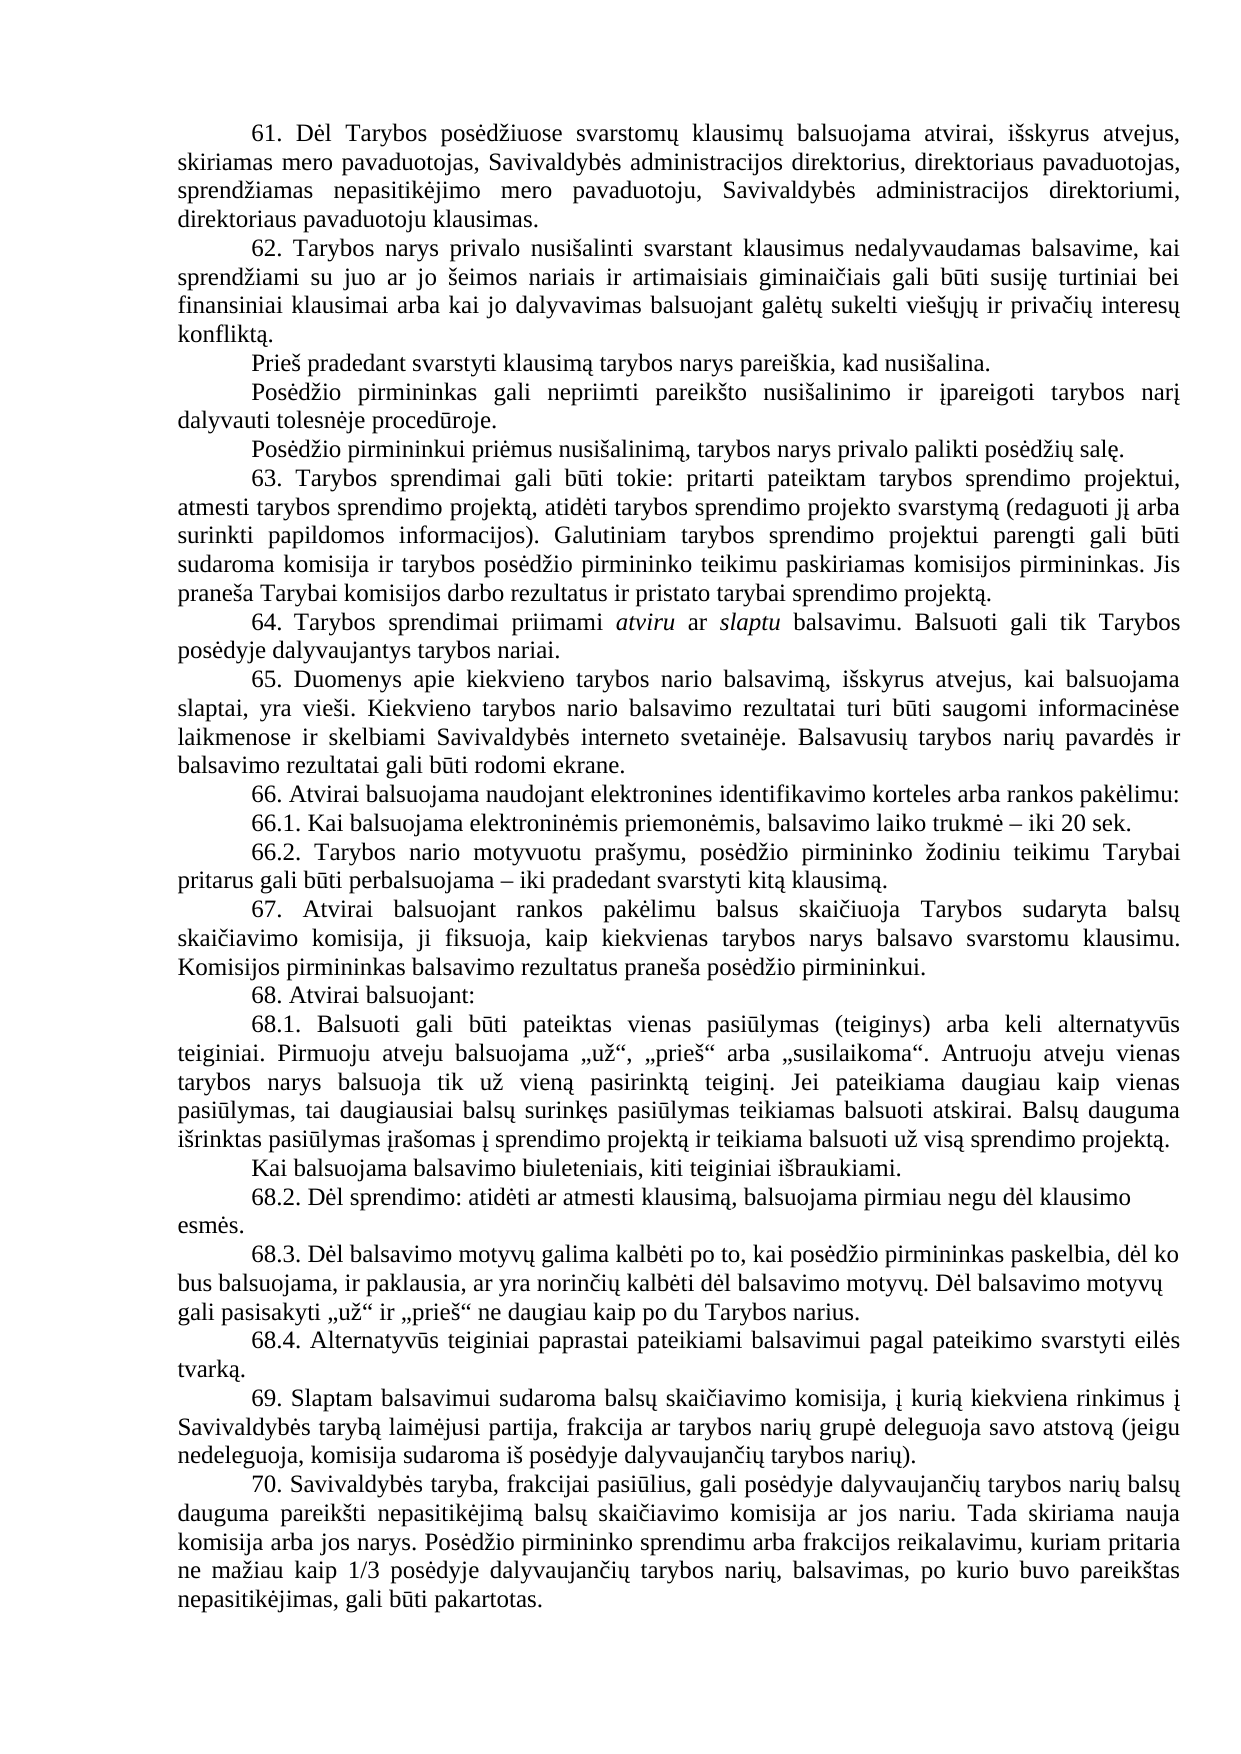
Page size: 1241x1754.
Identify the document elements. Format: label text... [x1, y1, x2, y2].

text 62. Tarybos narys privalo nusišalinti svarstant klausimus nedalyvaudamas balsavime, kai sprendžiami su juo ar jo šeimos nariais ir artimaisiais giminaičiais gali būti susiję turtiniai bei finansiniai klausimai arba kai jo dalyvavimas balsuojant galėtų sukelti viešųjų ir privačių interesų konfliktą. [177, 233, 1181, 348]
text 68.3. Dėl balsavimo motyvų galima kalbėti po to, kai posėdžio pirmininkas paskelbia, dėl ko bus balsuojama, ir paklausia, ar yra norinčių kalbėti dėl balsavimo motyvų. Dėl balsavimo motyvų gali pasisakyti „už“ ir „prieš“ ne daugiau kaip po du Tarybos narius. [177, 1239, 1181, 1326]
text 68.2. Dėl sprendimo: atidėti ar atmesti klausimą, balsuojama pirmiau negu dėl klausimo esmės. [177, 1182, 1181, 1239]
text 65. Duomenys apie kiekvieno tarybos nario balsavimą, išskyrus atvejus, kai balsuojama slaptai, yra vieši. Kiekvieno tarybos nario balsavimo rezultatai turi būti saugomi informacinėse laikmenose ir skelbiami Savivaldybės interneto svetainėje. Balsavusių tarybos narių pavardės ir balsavimo rezultatai gali būti rodomi ekrane. [177, 664, 1181, 779]
text 66. Atvirai balsuojama naudojant elektronines identifikavimo korteles arba rankos pakėlimu: [177, 779, 1181, 808]
text 63. Tarybos sprendimai gali būti tokie: pritarti pateiktam tarybos sprendimo projektui, atmesti tarybos sprendimo projektą, atidėti tarybos sprendimo projekto svarstymą (redaguoti jį arba surinkti papildomos informacijos). Galutiniam tarybos sprendimo projektui parengti gali būti sudaroma komisija ir tarybos posėdžio pirmininko teikimu paskiriamas komisijos pirmininkas. Jis praneša Tarybai komisijos darbo rezultatus ir pristato tarybai sprendimo projektą. [177, 463, 1181, 607]
text 69. Slaptam balsavimui sudaroma balsų skaičiavimo komisija, į kurią kiekviena rinkimus į Savivaldybės tarybą laimėjusi partija, frakcija ar tarybos narių grupė deleguoja savo atstovą (jeigu nedeleguoja, komisija sudaroma iš posėdyje dalyvaujančių tarybos narių). [177, 1383, 1181, 1469]
text Posėdžio pirmininkas gali nepriimti pareikšto nusišalinimo ir įpareigoti tarybos narį dalyvauti tolesnėje procedūroje. [177, 377, 1181, 434]
text 67. Atvirai balsuojant rankos pakėlimu balsus skaičiuoja Tarybos sudaryta balsų skaičiavimo komisija, ji fiksuoja, kaip kiekvienas tarybos narys balsavo svarstomu klausimu. Komisijos pirmininkas balsavimo rezultatus praneša posėdžio pirmininkui. [177, 894, 1181, 981]
text 64. Tarybos sprendimai priimami atviru ar slaptu balsavimu. Balsuoti gali tik Tarybos posėdyje dalyvaujantys tarybos nariai. [177, 607, 1181, 664]
text 68. Atvirai balsuojant: [177, 981, 1181, 1009]
text 68.4. Alternatyvūs teiginiai paprastai pateikiami balsavimui pagal pateikimo svarstyti eilės tvarką. [177, 1326, 1181, 1383]
text 61. Dėl Tarybos posėdžiuose svarstomų klausimų balsuojama atvirai, išskyrus atvejus, skiriamas mero pavaduotojas, Savivaldybės administracijos direktorius, direktoriaus pavaduotojas, sprendžiamas nepasitikėjimo mero pavaduotoju, Savivaldybės administracijos direktoriumi, direktoriaus pavaduotoju klausimas. [177, 118, 1181, 233]
text 66.1. Kai balsuojama elektroninėmis priemonėmis, balsavimo laiko trukmė – iki 20 sek. [177, 808, 1181, 837]
text 70. Savivaldybės taryba, frakcijai pasiūlius, gali posėdyje dalyvaujančių tarybos narių balsų dauguma pareikšti nepasitikėjimą balsų skaičiavimo komisija ar jos nariu. Tada skiriama nauja komisija arba jos narys. Posėdžio pirmininko sprendimu arba frakcijos reikalavimu, kuriam pritaria ne mažiau kaip 1/3 posėdyje dalyvaujančių tarybos narių, balsavimas, po kurio buvo pareikštas nepasitikėjimas, gali būti pakartotas. [177, 1469, 1181, 1613]
text 68.1. Balsuoti gali būti pateiktas vienas pasiūlymas (teiginys) arba keli alternatyvūs teiginiai. Pirmuoju atveju balsuojama „už“, „prieš“ arba „susilaikoma“. Antruoju atveju vienas tarybos narys balsuoja tik už vieną pasirinktą teiginį. Jei pateikiama daugiau kaip vienas pasiūlymas, tai daugiausiai balsų surinkęs pasiūlymas teikiamas balsuoti atskirai. Balsų dauguma išrinktas pasiūlymas įrašomas į sprendimo projektą ir teikiama balsuoti už visą sprendimo projektą. [177, 1009, 1181, 1153]
text 66.2. Tarybos nario motyvuotu prašymu, posėdžio pirmininko žodiniu teikimu Tarybai pritarus gali būti perbalsuojama – iki pradedant svarstyti kitą klausimą. [177, 837, 1181, 894]
text Posėdžio pirmininkui priėmus nusišalinimą, tarybos narys privalo palikti posėdžių salę. [177, 434, 1181, 463]
text Kai balsuojama balsavimo biuleteniais, kiti teiginiai išbraukiami. [177, 1153, 1181, 1182]
text Prieš pradedant svarstyti klausimą tarybos narys pareiškia, kad nusišalina. [177, 348, 1181, 377]
